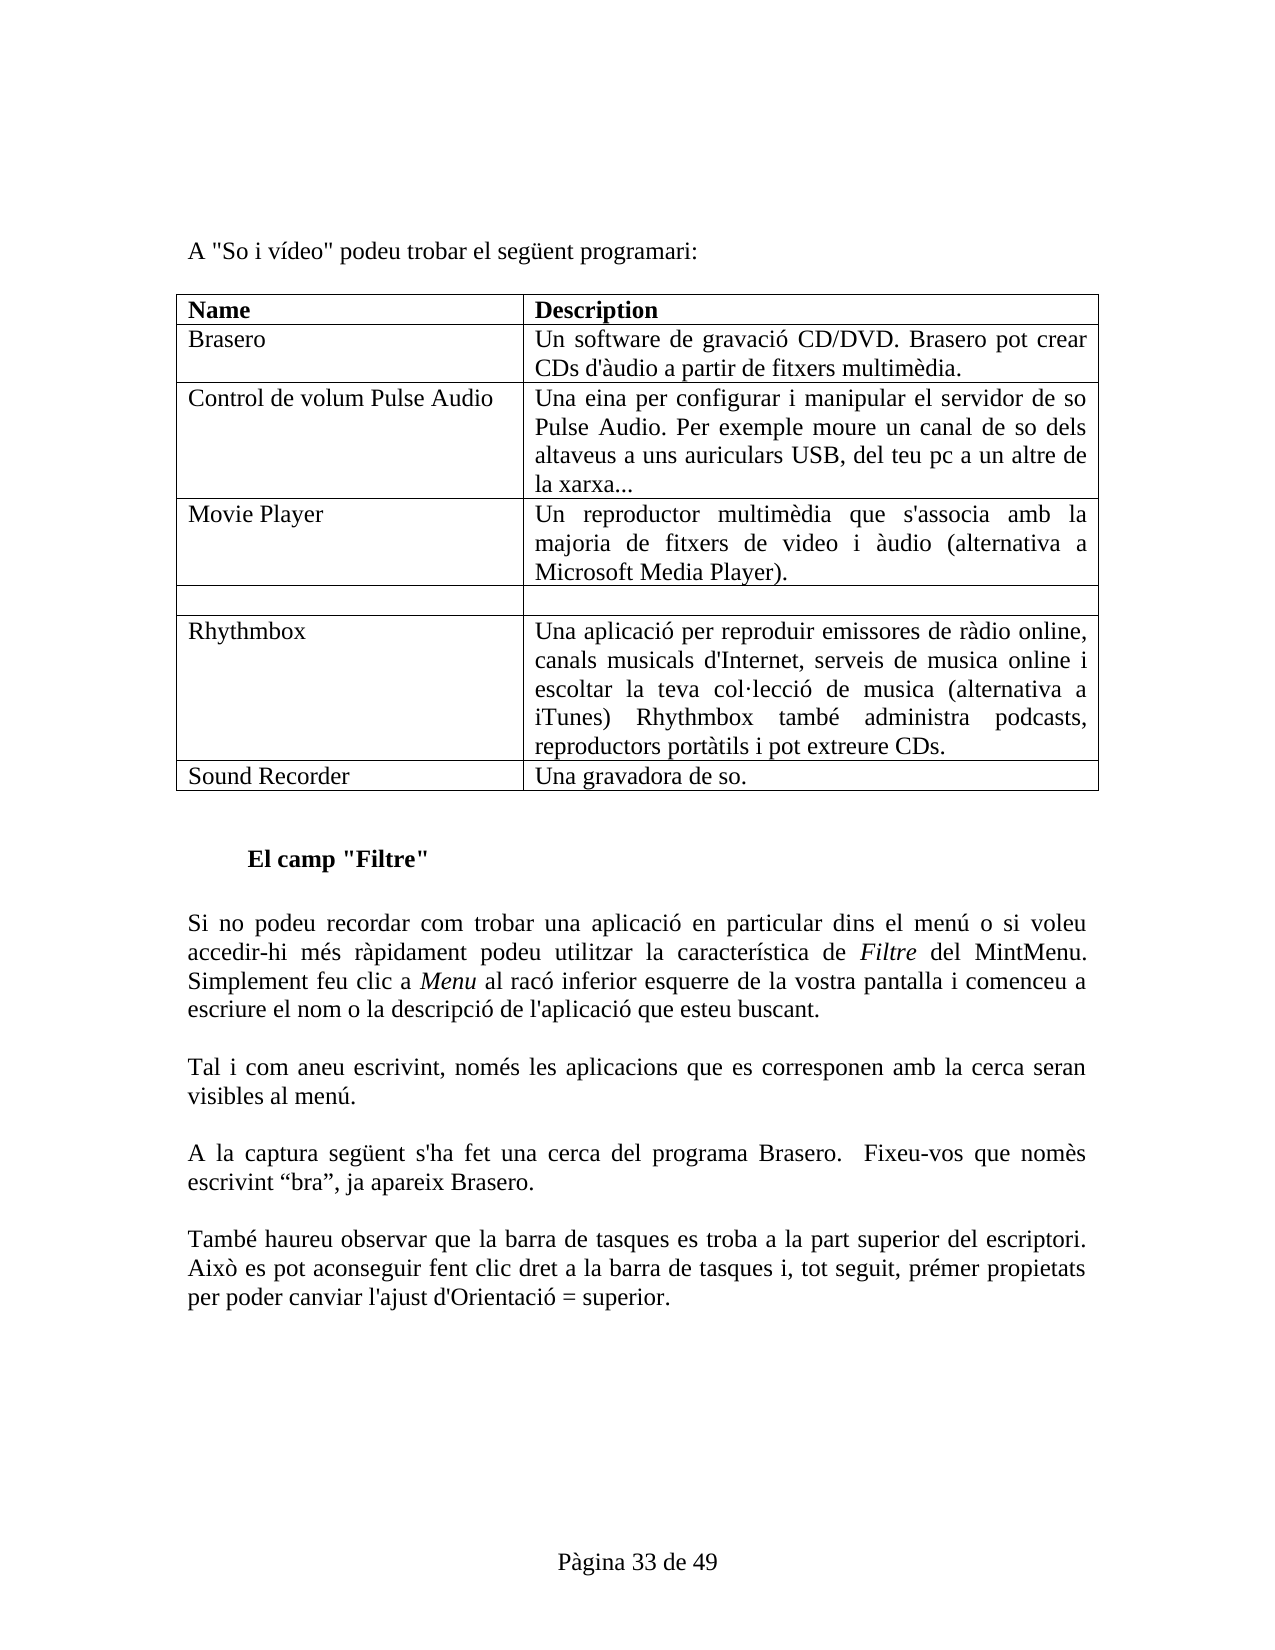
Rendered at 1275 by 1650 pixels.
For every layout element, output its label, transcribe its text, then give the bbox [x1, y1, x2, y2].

table_header Name [177, 295, 523, 323]
table_cell Rhythmbox [177, 616, 523, 760]
table_cell Una gravadora de so. [524, 761, 1098, 790]
text També haureu observar que la barra de tasques es troba a la part superior del escriptori. Això es pot aconseguir fent clic dret a la barra de tasques i, tot seguit, prémer propietats per poder canviar l'ajust d'Orientació = superior. [187, 1224, 1087, 1311]
table_cell Control de volum Pulse Audio [177, 383, 523, 498]
table_cell Sound Recorder [177, 761, 523, 790]
text A la captura següent s'ha fet una cerca del programa Brasero. Fixeu-vos que nomès escrivint “bra”, ja apareix Brasero. [187, 1138, 1087, 1196]
table_header Description [524, 295, 1098, 323]
text A "So i vídeo" podeu trobar el següent programari: [187, 236, 1087, 265]
table_cell Un software de gravació CD/DVD. Brasero pot crear CDs d'àudio a partir de fitxers multimèdia. [524, 325, 1098, 382]
table_cell Movie Player [177, 499, 523, 585]
table_cell [177, 586, 523, 615]
subtitle El camp "Filtre" [187, 844, 1087, 873]
table_cell Una aplicació per reproduir emissores de ràdio online, canals musicals d'Internet, serveis de musica online i escoltar la teva col·lecció de musica (alternativa a iTunes) Rhythmbox també administra podcasts, reproductors portàtils i pot extreure CDs. [524, 616, 1098, 760]
text Tal i com aneu escrivint, només les aplicacions que es corresponen amb la cerca seran visibles al menú. [187, 1052, 1087, 1109]
table_cell Brasero [177, 325, 523, 382]
table_cell [524, 586, 1098, 615]
text Si no podeu recordar com trobar una aplicació en particular dins el menú o si voleu accedir-hi més ràpidament podeu utilitzar la característica de Filtre del MintMenu. Simplement feu clic a Menu al racó inferior esquerre de la vostra pantalla i comenceu a escriure el nom o la descripció de l'aplicació que esteu buscant. [187, 908, 1087, 1023]
table_cell Una eina per configurar i manipular el servidor de so Pulse Audio. Per exemple moure un canal de so dels altaveus a uns auriculars USB, del teu pc a un altre de la xarxa... [524, 383, 1098, 498]
table_cell Un reproductor multimèdia que s'associa amb la majoria de fitxers de video i àudio (alternativa a Microsoft Media Player). [524, 499, 1098, 585]
